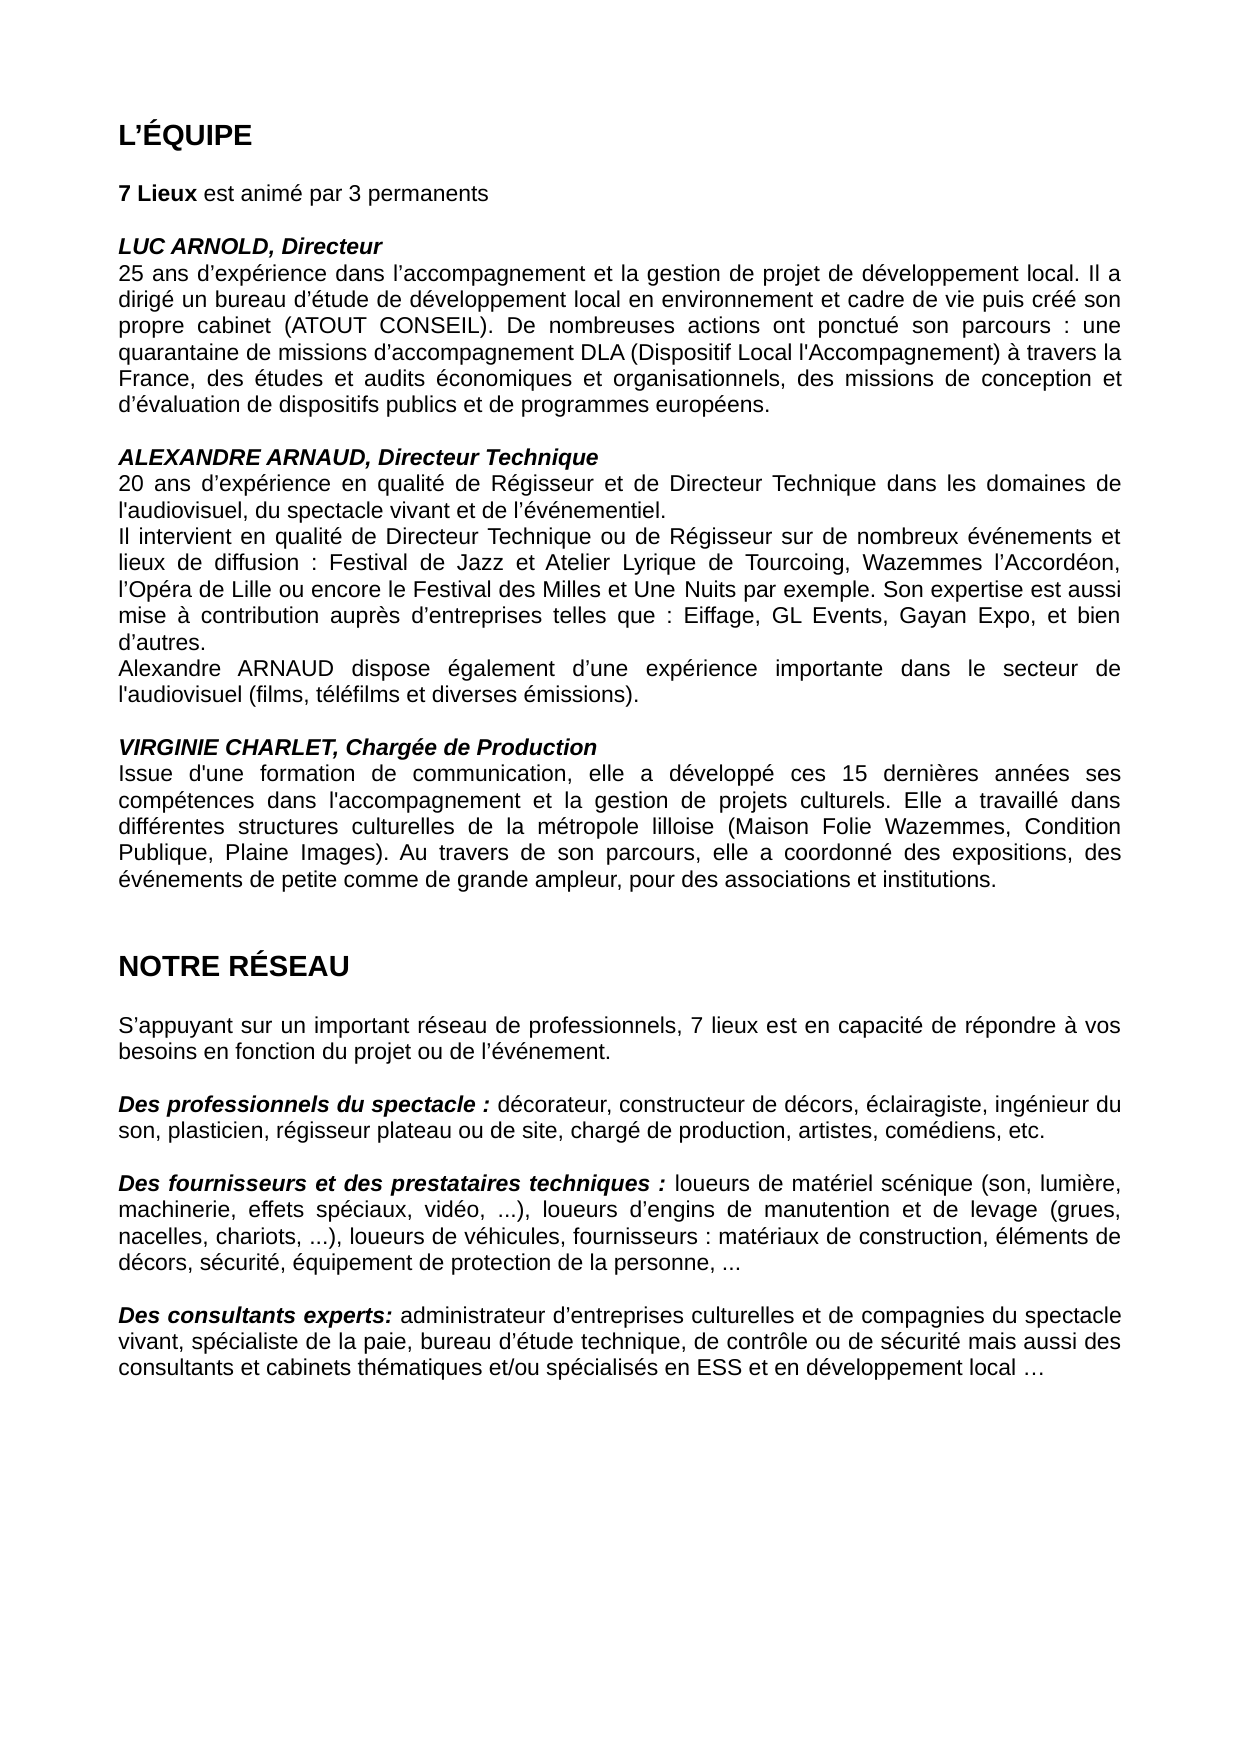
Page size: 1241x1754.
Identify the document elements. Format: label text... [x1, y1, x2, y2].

text LUC ARNOLD, Directeur [118, 233, 1122, 259]
text 7 Lieux est animé par 3 permanents [118, 180, 1122, 207]
text ALEXANDRE ARNAUD, Directeur Technique [118, 444, 1122, 470]
text Alexandre ARNAUD dispose également d’une expérience importante dans le secteur de l'audiovisuel (films, téléfilms et diverses émissions). [118, 655, 1122, 707]
text Des professionnels du spectacle : décorateur, constructeur de décors, éclairagiste, ingénieur du son, plasticien, régisseur plateau ou de site, chargé de production, artistes, comédiens, etc. [118, 1091, 1122, 1143]
text 25 ans d’expérience dans l’accompagnement et la gestion de projet de développement local. Il a dirigé un bureau d’étude de développement local en environnement et cadre de vie puis créé son propre cabinet (ATOUT CONSEIL). De nombreuses actions ont ponctué son parcours : une quarantaine de missions d’accompagnement DLA (Dispositif Local l'Accompagnement) à travers la France, des études et audits économiques et organisationnels, des missions de conception et d’évaluation de dispositifs publics et de programmes européens. [118, 259, 1122, 418]
text Il intervient en qualité de Directeur Technique ou de Régisseur sur de nombreux événements et lieux de diffusion : Festival de Jazz et Atelier Lyrique de Tourcoing, Wazemmes l’Accordéon, l’Opéra de Lille ou encore le Festival des Milles et Une Nuits par exemple. Son expertise est aussi mise à contribution auprès d’entreprises telles que : Eiffage, GL Events, Gayan Expo, et bien d’autres. [118, 523, 1122, 655]
text Issue d'une formation de communication, elle a développé ces 15 dernières années ses compétences dans l'accompagnement et la gestion de projets culturels. Elle a travaillé dans différentes structures culturelles de la métropole lilloise (Maison Folie Wazemmes, Condition Publique, Plaine Images). Au travers de son parcours, elle a coordonné des expositions, des événements de petite comme de grande ampleur, pour des associations et institutions. [118, 760, 1122, 892]
text NOTRE RÉSEAU [118, 949, 1122, 983]
text S’appuyant sur un important réseau de professionnels, 7 lieux est en capacité de répondre à vos besoins en fonction du projet ou de l’événement. [118, 1012, 1122, 1064]
text 20 ans d’expérience en qualité de Régisseur et de Directeur Technique dans les domaines de l'audiovisuel, du spectacle vivant et de l’événementiel. [118, 470, 1122, 523]
text VIRGINIE CHARLET, Chargée de Production [118, 734, 1122, 760]
text Des fournisseurs et des prestataires techniques : loueurs de matériel scénique (son, lumière, machinerie, effets spéciaux, vidéo, ...), loueurs d’engins de manutention et de levage (grues, nacelles, chariots, ...), loueurs de véhicules, fournisseurs : matériaux de construction, éléments de décors, sécurité, équipement de protection de la personne, ... [118, 1170, 1122, 1275]
text Des consultants experts: administrateur d’entreprises culturelles et de compagnies du spectacle vivant, spécialiste de la paie, bureau d’étude technique, de contrôle ou de sécurité mais aussi des consultants et cabinets thématiques et/ou spécialisés en ESS et en développement local … [118, 1302, 1122, 1381]
text L’ÉQUIPE [118, 118, 1122, 152]
